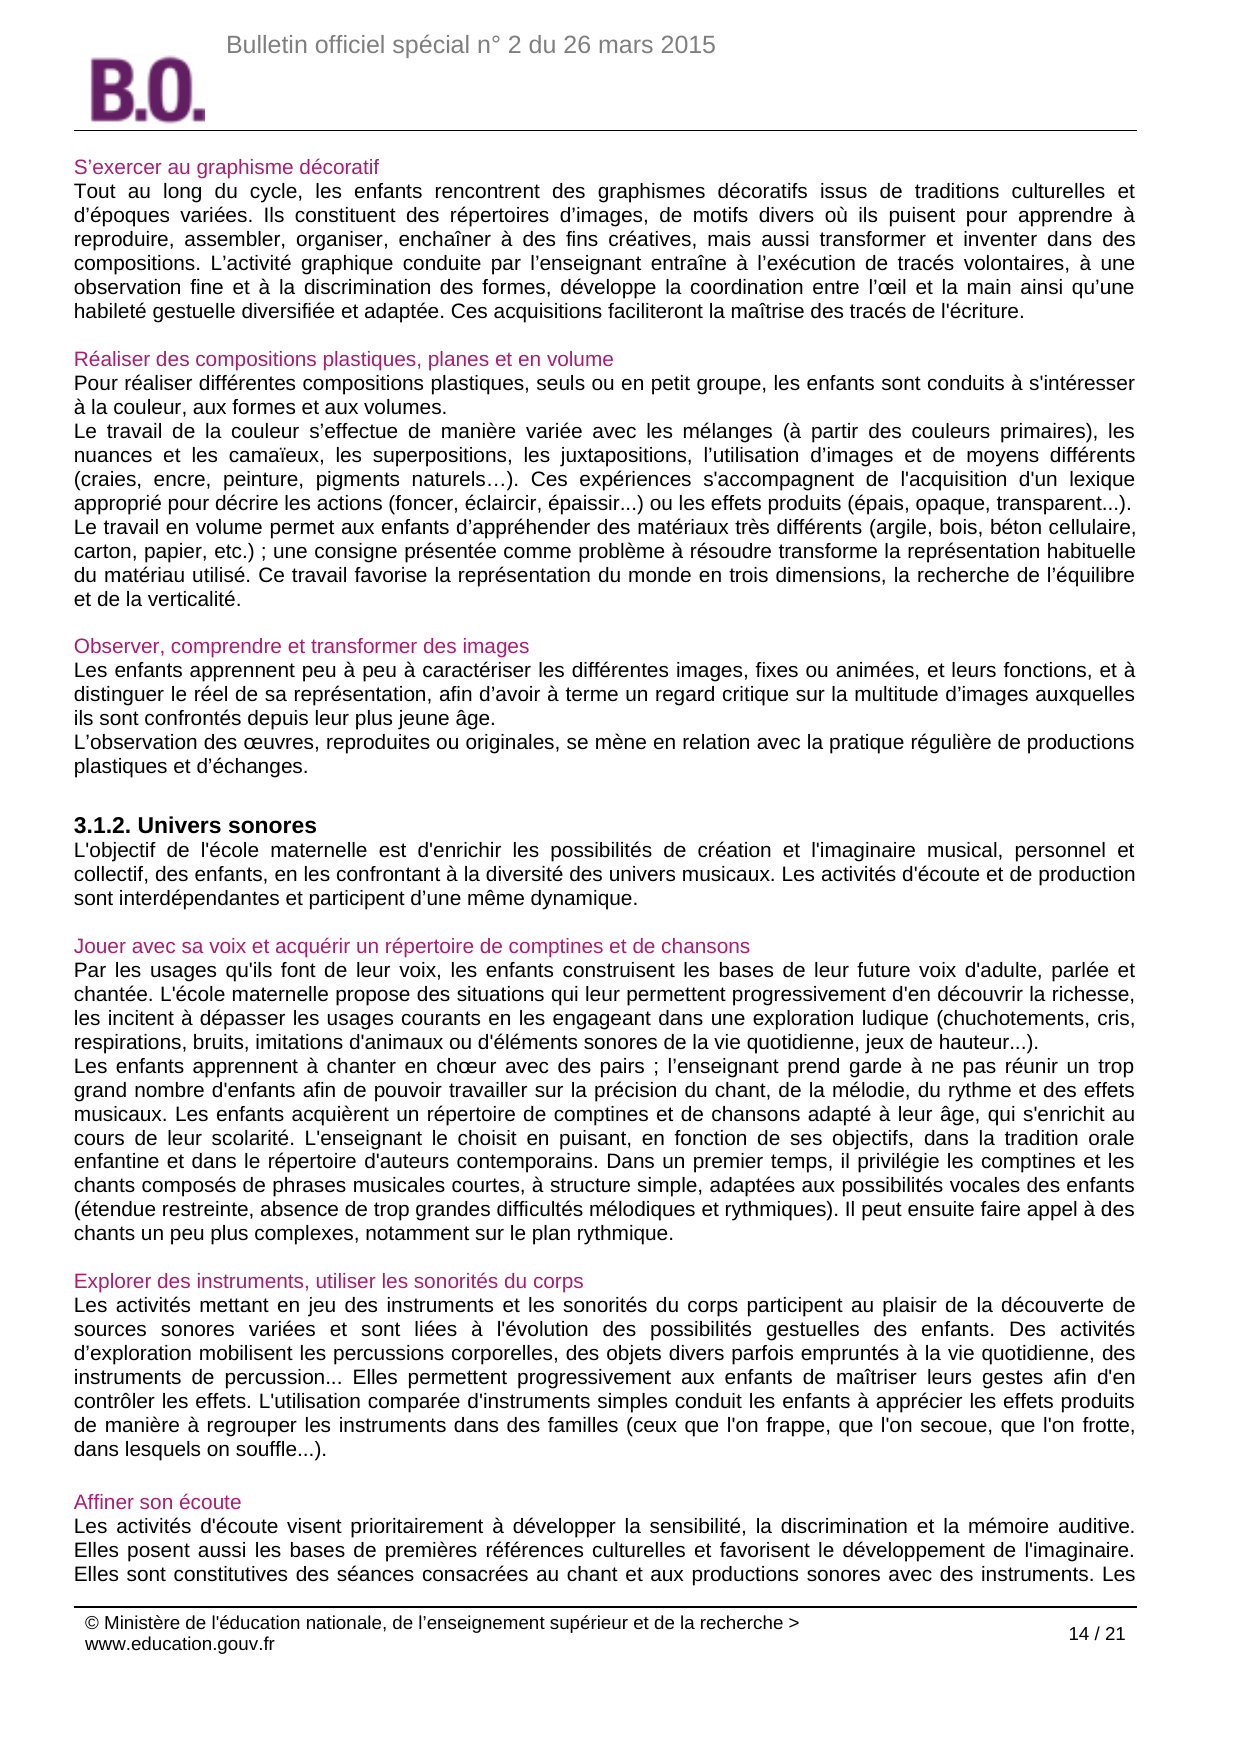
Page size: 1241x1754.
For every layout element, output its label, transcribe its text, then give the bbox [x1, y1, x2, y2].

text Observer, comprendre et transformer des images [74, 634, 1137, 658]
text Les activités d'écoute visent prioritairement à développer la sensibilité, la discrimination et la mémoire auditive. Elles posent aussi les bases de premières références culturelles et favorisent le développement de l'imaginaire. Elles sont constitutives des séances consacrées au chant et aux productions sonores avec des instruments. Les [74, 1513, 1137, 1585]
text Les activités mettant en jeu des instruments et les sonorités du corps participent au plaisir de la découverte de sources sonores variées et sont liées à l'évolution des possibilités gestuelles des enfants. Des activités d’exploration mobilisent les percussions corporelles, des objets divers parfois empruntés à la vie quotidienne, des instruments de percussion... Elles permettent progressivement aux enfants de maîtriser leurs gestes afin d'en contrôler les effets. L'utilisation comparée d'instruments simples conduit les enfants à apprécier les effets produits de manière à regrouper les instruments dans des familles (ceux que l'on frappe, que l'on secoue, que l'on frotte, dans lesquels on souffle...). [74, 1293, 1137, 1461]
text L’observation des œuvres, reproduites ou originales, se mène en relation avec la pratique régulière de productions plastiques et d’échanges. [74, 730, 1137, 778]
text L'objectif de l'école maternelle est d'enrichir les possibilités de création et l'imaginaire musical, personnel et collectif, des enfants, en les confrontant à la diversité des univers musicaux. Les activités d'écoute et de production sont interdépendantes et participent d’une même dynamique. [74, 838, 1137, 910]
text Le travail de la couleur s’effectue de manière variée avec les mélanges (à partir des couleurs primaires), les nuances et les camaïeux, les superpositions, les juxtapositions, l’utilisation d’images et de moyens différents (craies, encre, peinture, pigments naturels…). Ces expériences s'accompagnent de l'acquisition d'un lexique approprié pour décrire les actions (foncer, éclaircir, épaissir...) ou les effets produits (épais, opaque, transparent...). [74, 419, 1137, 514]
text Pour réaliser différentes compositions plastiques, seuls ou en petit groupe, les enfants sont conduits à s'intéresser à la couleur, aux formes et aux volumes. [74, 371, 1137, 419]
text 3.1.2. Univers sonores [74, 812, 1137, 838]
text S’exercer au graphisme décoratif [74, 155, 1137, 179]
text Explorer des instruments, utiliser les sonorités du corps [74, 1269, 1137, 1293]
text Affiner son écoute [74, 1489, 1137, 1513]
text Les enfants apprennent à chanter en chœur avec des pairs ; l’enseignant prend garde à ne pas réunir un trop grand nombre d'enfants afin de pouvoir travailler sur la précision du chant, de la mélodie, du rythme et des effets musicaux. Les enfants acquièrent un répertoire de comptines et de chansons adapté à leur âge, qui s'enrichit au cours de leur scolarité. L'enseignant le choisit en puisant, en fonction de ses objectifs, dans la tradition orale enfantine et dans le répertoire d'auteurs contemporains. Dans un premier temps, il privilégie les comptines et les chants composés de phrases musicales courtes, à structure simple, adaptées aux possibilités vocales des enfants (étendue restreinte, absence de trop grandes difficultés mélodiques et rythmiques). Il peut ensuite faire appel à des chants un peu plus complexes, notamment sur le plan rythmique. [74, 1053, 1137, 1245]
text Tout au long du cycle, les enfants rencontrent des graphismes décoratifs issus de traditions culturelles et d’époques variées. Ils constituent des répertoires d’images, de motifs divers où ils puisent pour apprendre à reproduire, assembler, organiser, enchaîner à des fins créatives, mais aussi transformer et inventer dans des compositions. L’activité graphique conduite par l’enseignant entraîne à l’exécution de tracés volontaires, à une observation fine et à la discrimination des formes, développe la coordination entre l’œil et la main ainsi qu’une habileté gestuelle diversifiée et adaptée. Ces acquisitions faciliteront la maîtrise des tracés de l'écriture. [74, 179, 1137, 323]
text Réaliser des compositions plastiques, planes et en volume [74, 347, 1137, 371]
text Le travail en volume permet aux enfants d’appréhender des matériaux très différents (argile, bois, béton cellulaire, carton, papier, etc.) ; une consigne présentée comme problème à résoudre transforme la représentation habituelle du matériau utilisé. Ce travail favorise la représentation du monde en trois dimensions, la recherche de l’équilibre et de la verticalité. [74, 514, 1137, 610]
text Jouer avec sa voix et acquérir un répertoire de comptines et de chansons [74, 934, 1137, 958]
text Par les usages qu'ils font de leur voix, les enfants construisent les bases de leur future voix d'adulte, parlée et chantée. L'école maternelle propose des situations qui leur permettent progressivement d'en découvrir la richesse, les incitent à dépasser les usages courants en les engageant dans une exploration ludique (chuchotements, cris, respirations, bruits, imitations d'animaux ou d'éléments sonores de la vie quotidienne, jeux de hauteur...). [74, 958, 1137, 1053]
text Les enfants apprennent peu à peu à caractériser les différentes images, fixes ou animées, et leurs fonctions, et à distinguer le réel de sa représentation, afin d’avoir à terme un regard critique sur la multitude d’images auxquelles ils sont confrontés depuis leur plus jeune âge. [74, 658, 1137, 730]
